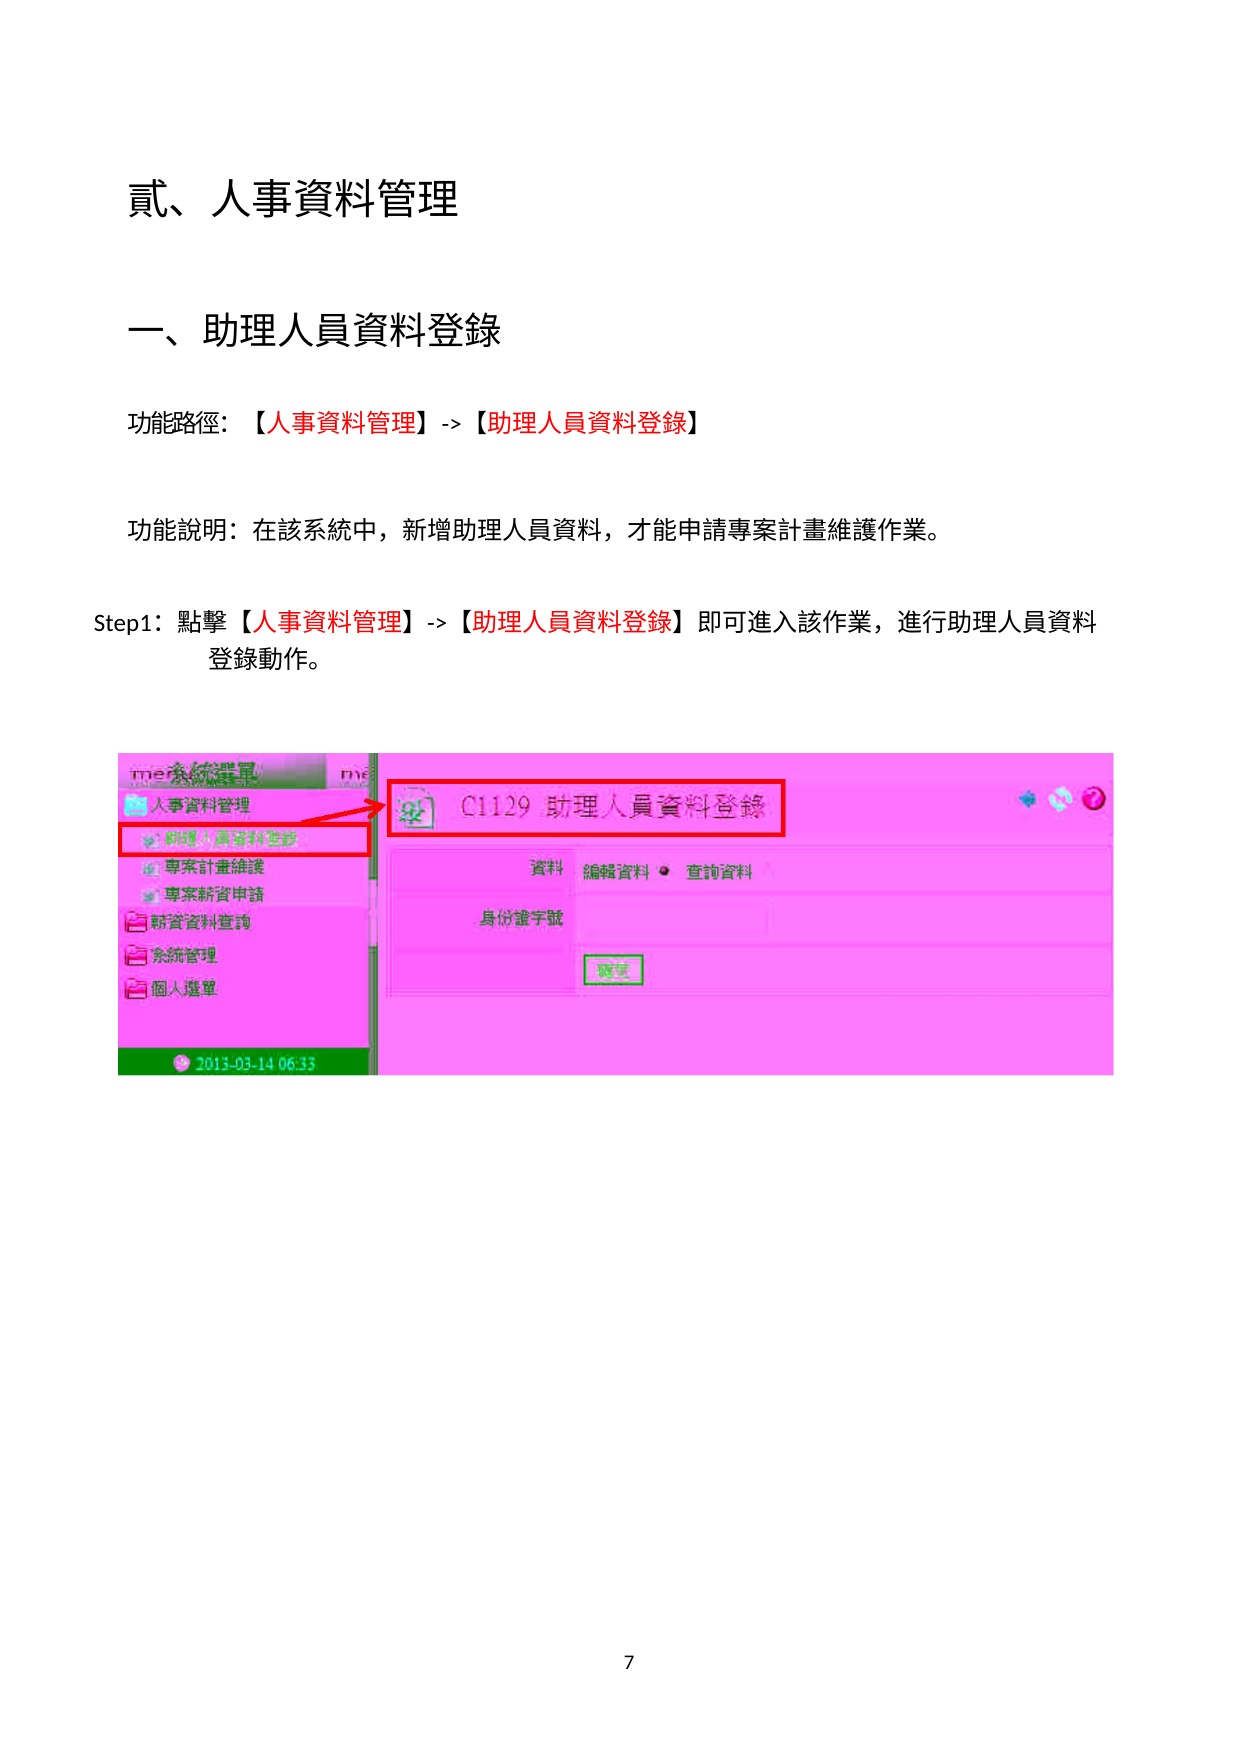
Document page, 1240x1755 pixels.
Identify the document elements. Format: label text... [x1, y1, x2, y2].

text 功能路徑：【人事資料管理】->【助理人員資料登錄】 [127, 408, 793, 438]
text 7 [623, 1649, 648, 1674]
picture [118, 753, 1114, 1076]
text 登錄動作。 [208, 648, 353, 673]
text 一、助理人員資料登錄 [127, 314, 540, 352]
text Step1：點擊【人事資料管理】->【助理人員資料登錄】即可進入該作業，進行助理人員資料 [94, 607, 1231, 638]
text 功能說明：在該系統中，新增助理人員資料，才能申請專案計畫維護作業。 [127, 519, 1058, 544]
text 貳、人事資料管理 [127, 181, 506, 223]
